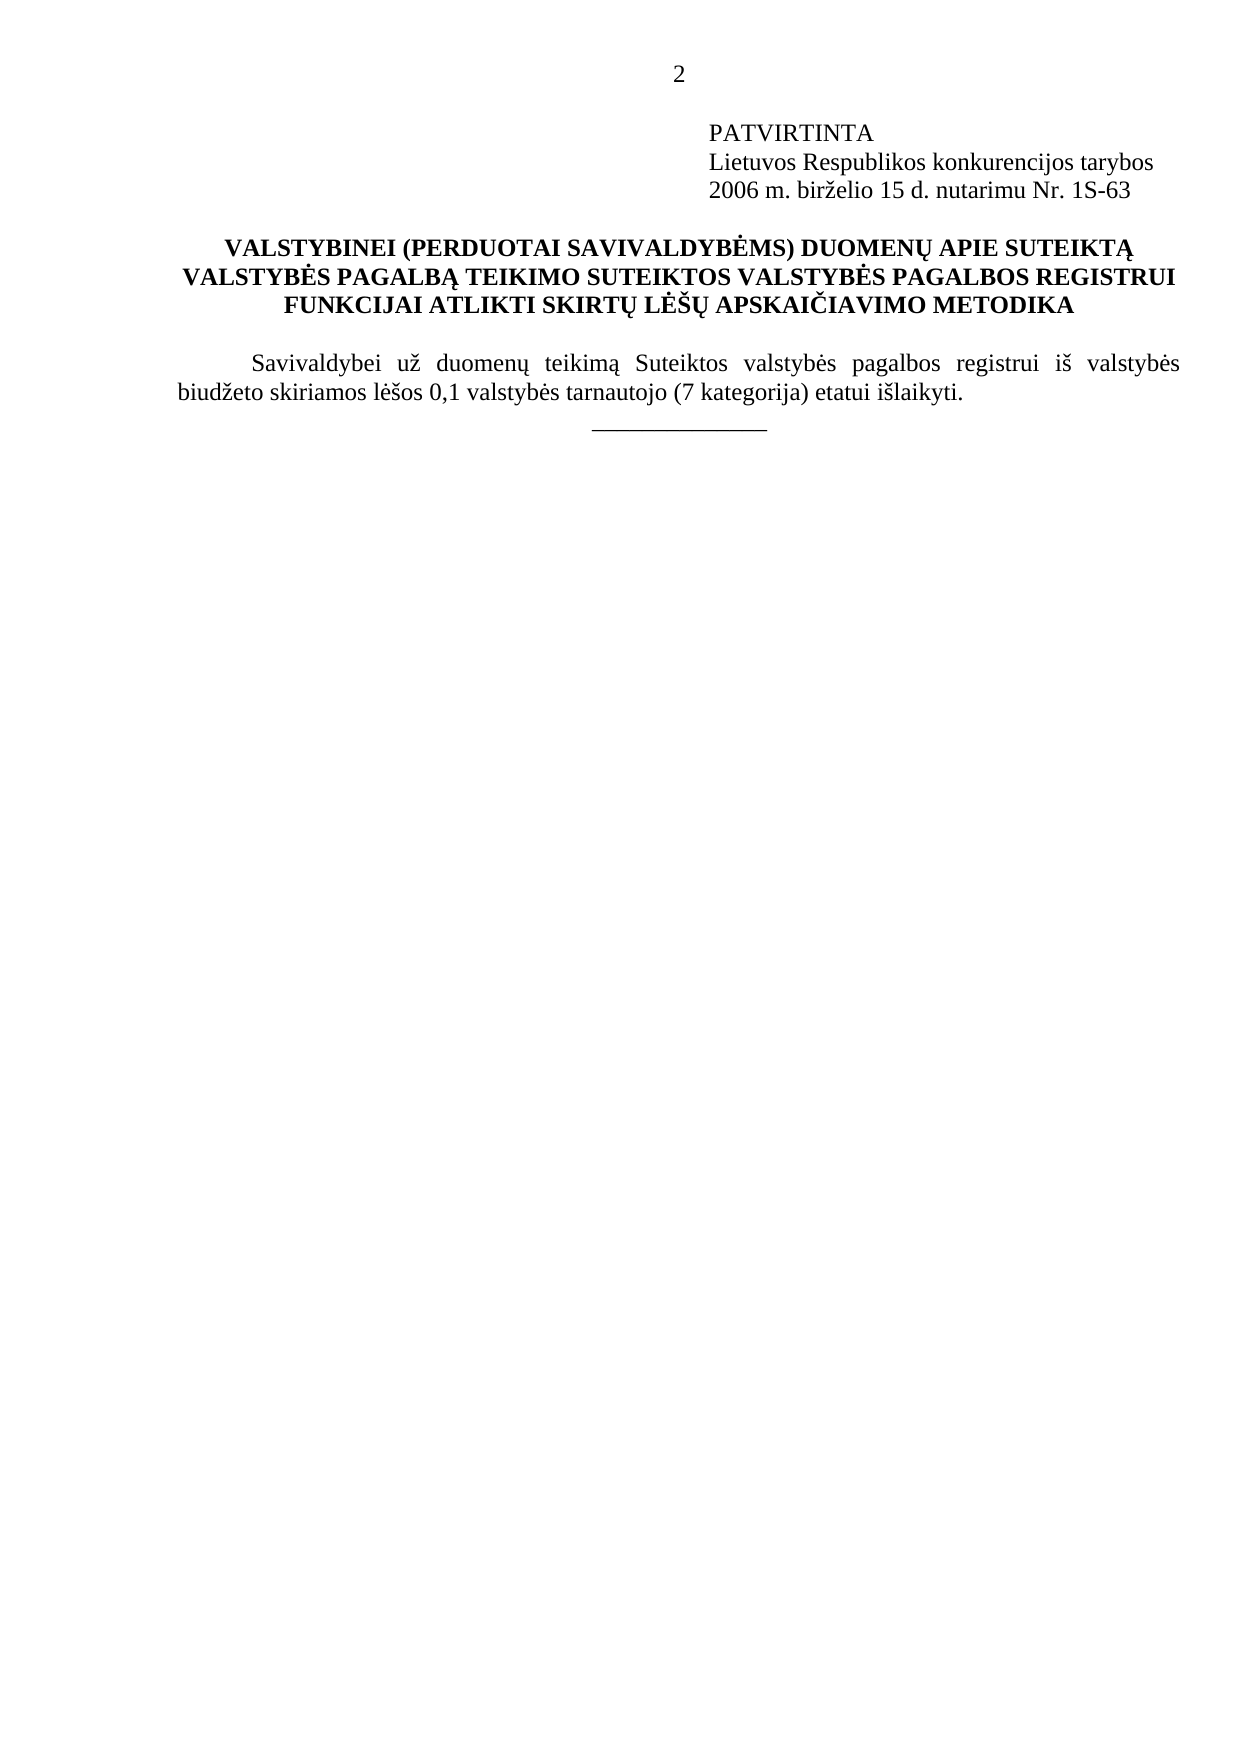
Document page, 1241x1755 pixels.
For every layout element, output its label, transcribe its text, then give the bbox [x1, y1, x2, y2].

text Lietuvos Respublikos konkurencijos tarybos [177, 147, 1181, 176]
text Savivaldybei už duomenų teikimą Suteiktos valstybės pagalbos registrui iš valstybės biudžeto skiriamos lėšos 0,1 valstybės tarnautojo (7 kategorija) etatui išlaikyti. [177, 348, 1181, 406]
text 2006 m. birželio 15 d. nutarimu Nr. 1S-63 [177, 176, 1181, 204]
text VALSTYBINEI (PERDUOTAI SAVIVALDYBĖMS) DUOMENŲ APIE SUTEIKTĄ VALSTYBĖS PAGALBĄ TEIKIMO SUTEIKTOS VALSTYBĖS PAGALBOS REGISTRUI FUNKCIJAI ATLIKTI SKIRTŲ LĖŠŲ APSKAIČIAVIMO METODIKA [177, 233, 1181, 319]
text PATVIRTINTA [709, 118, 1181, 147]
text ______________ [177, 406, 1181, 434]
